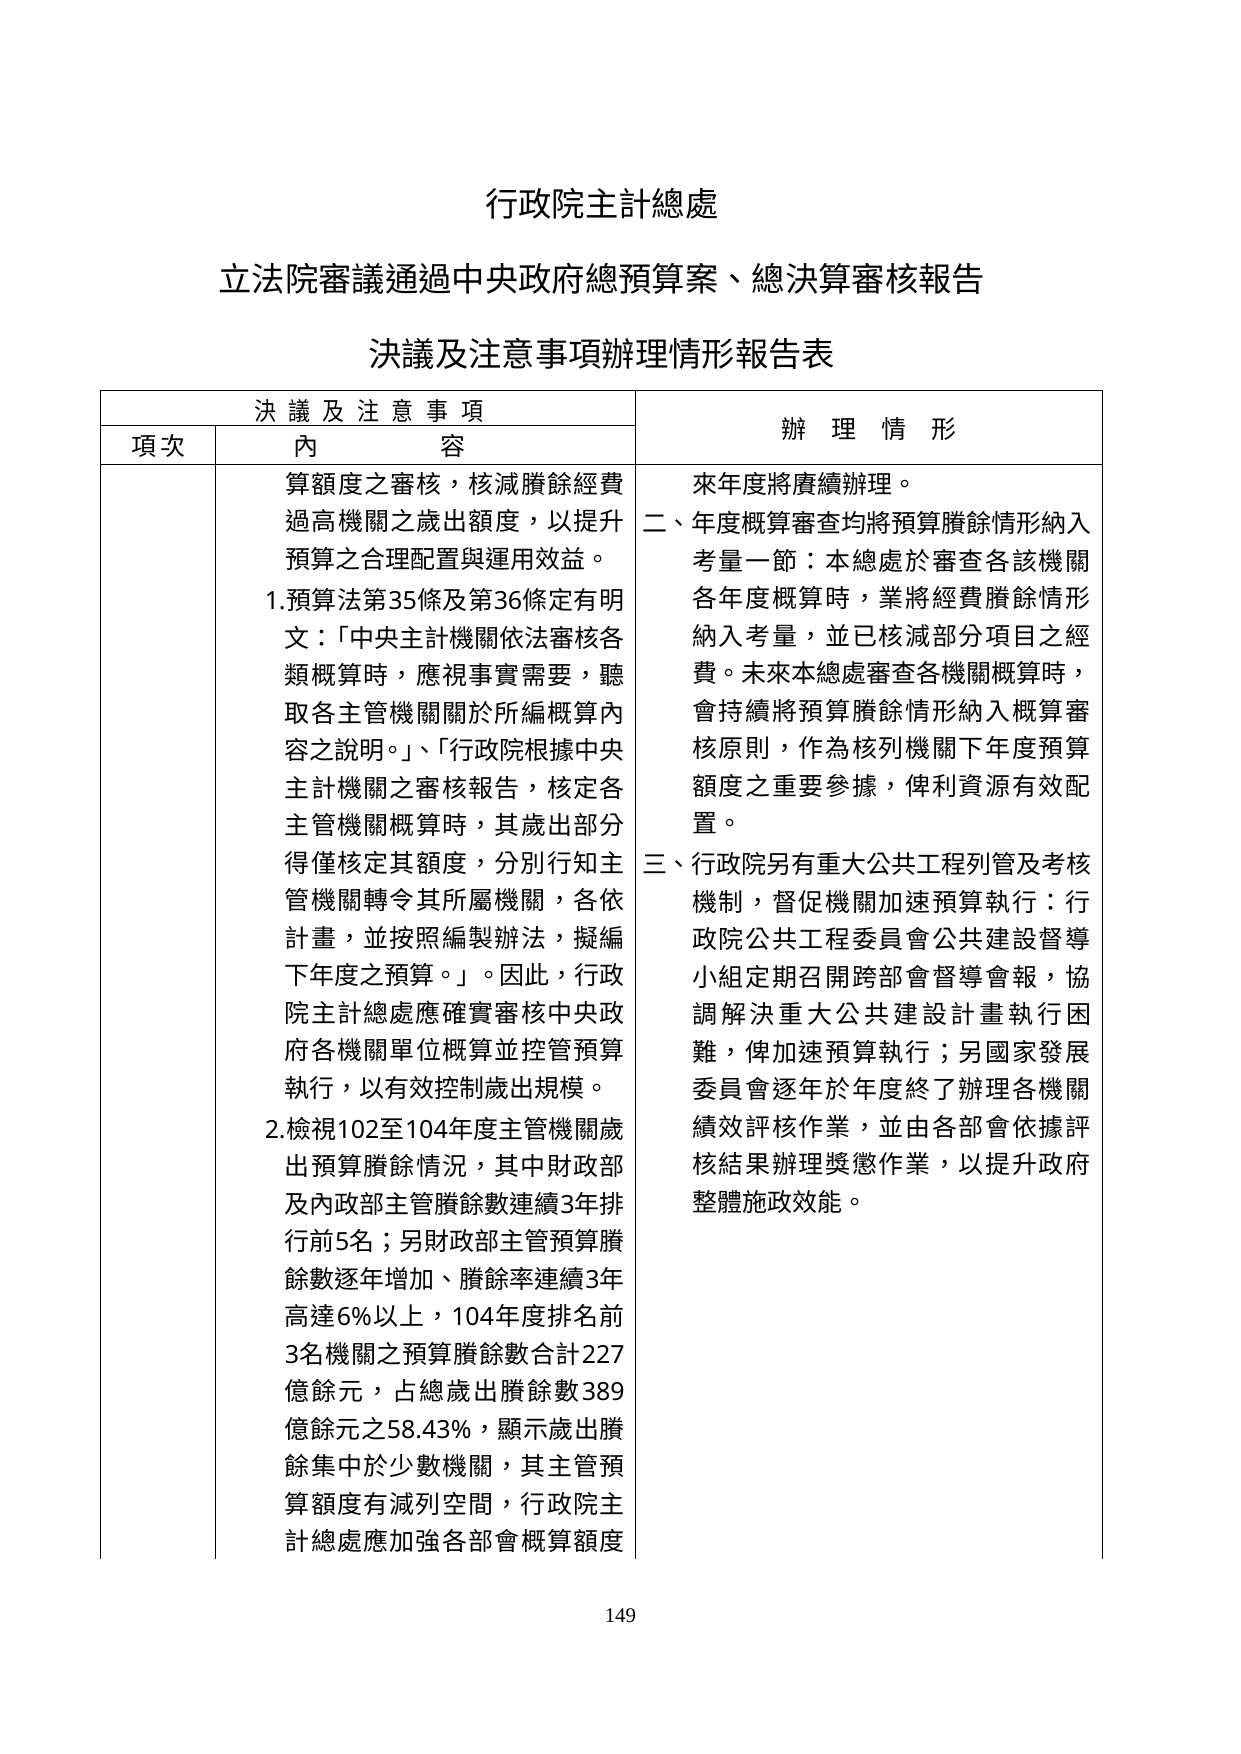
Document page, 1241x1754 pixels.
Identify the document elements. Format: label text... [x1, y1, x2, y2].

table_header 行政院主計總處 立法院審議通過中央政府總預算案、總決算審核報告 決議及注意事項辦理情形報告表 [101, 165, 1102, 389]
table_cell 辦理情形 [636, 391, 1102, 464]
table_cell [101, 465, 215, 1559]
table_cell 項次 [101, 426, 215, 464]
table_cell 決議及注意事項 [101, 391, 635, 425]
table_cell 內 容 [216, 426, 635, 464]
table_cell 算額度之審核，核減賸餘經費過高機關之歲出額度，以提升預算之合理配置與運用效益。 1.預算法第35條及第36條定有明文：「中央主計機關依法審核各類概算時，應視事實需要，聽取各主管機關關於所編概算內容之說明。」、「行政院根據中央主計機關之審核報告，核定各主管機關概算時，其歲出部分得僅核定其額度，分別行知主管機關轉令其所屬機關，各依計畫，並按照編製辦法，擬編下年度之預算。」。因此，行政院主計總處應確實審核中央政府各機關單位概算並控管預算執行，以有效控制歲出規模。 2.檢視102至104年度主管機關歲出預算賸餘情況，其中財政部及內政部主管賸餘數連續3年排行前5名；另財政部主管預算賸餘數逐年增加、賸餘率連續3年高達6%以上，104年度排名前3名機關之預算賸餘數合計227億餘元，占總歲出賸餘數389億餘元之58.43%，顯示歲出賸餘集中於少數機關，其主管預算額度有減列空間，行政院主計總處應加強各部會概算額度 [216, 465, 635, 1559]
table_cell 來年度將賡續辦理。 二、年度概算審查均將預算賸餘情形納入考量一節：本總處於審查各該機關各年度概算時，業將經費賸餘情形納入考量，並已核減部分項目之經費。未來本總處審查各機關概算時，會持續將預算賸餘情形納入概算審核原則，作為核列機關下年度預算額度之重要參據，俾利資源有效配置。 三、行政院另有重大公共工程列管及考核機制，督促機關加速預算執行：行政院公共工程委員會公共建設督導小組定期召開跨部會督導會報，協調解決重大公共建設計畫執行困難，俾加速預算執行；另國家發展委員會逐年於年度終了辦理各機關績效評核作業，並由各部會依據評核結果辦理獎懲作業，以提升政府整體施政效能。 [636, 465, 1102, 1559]
